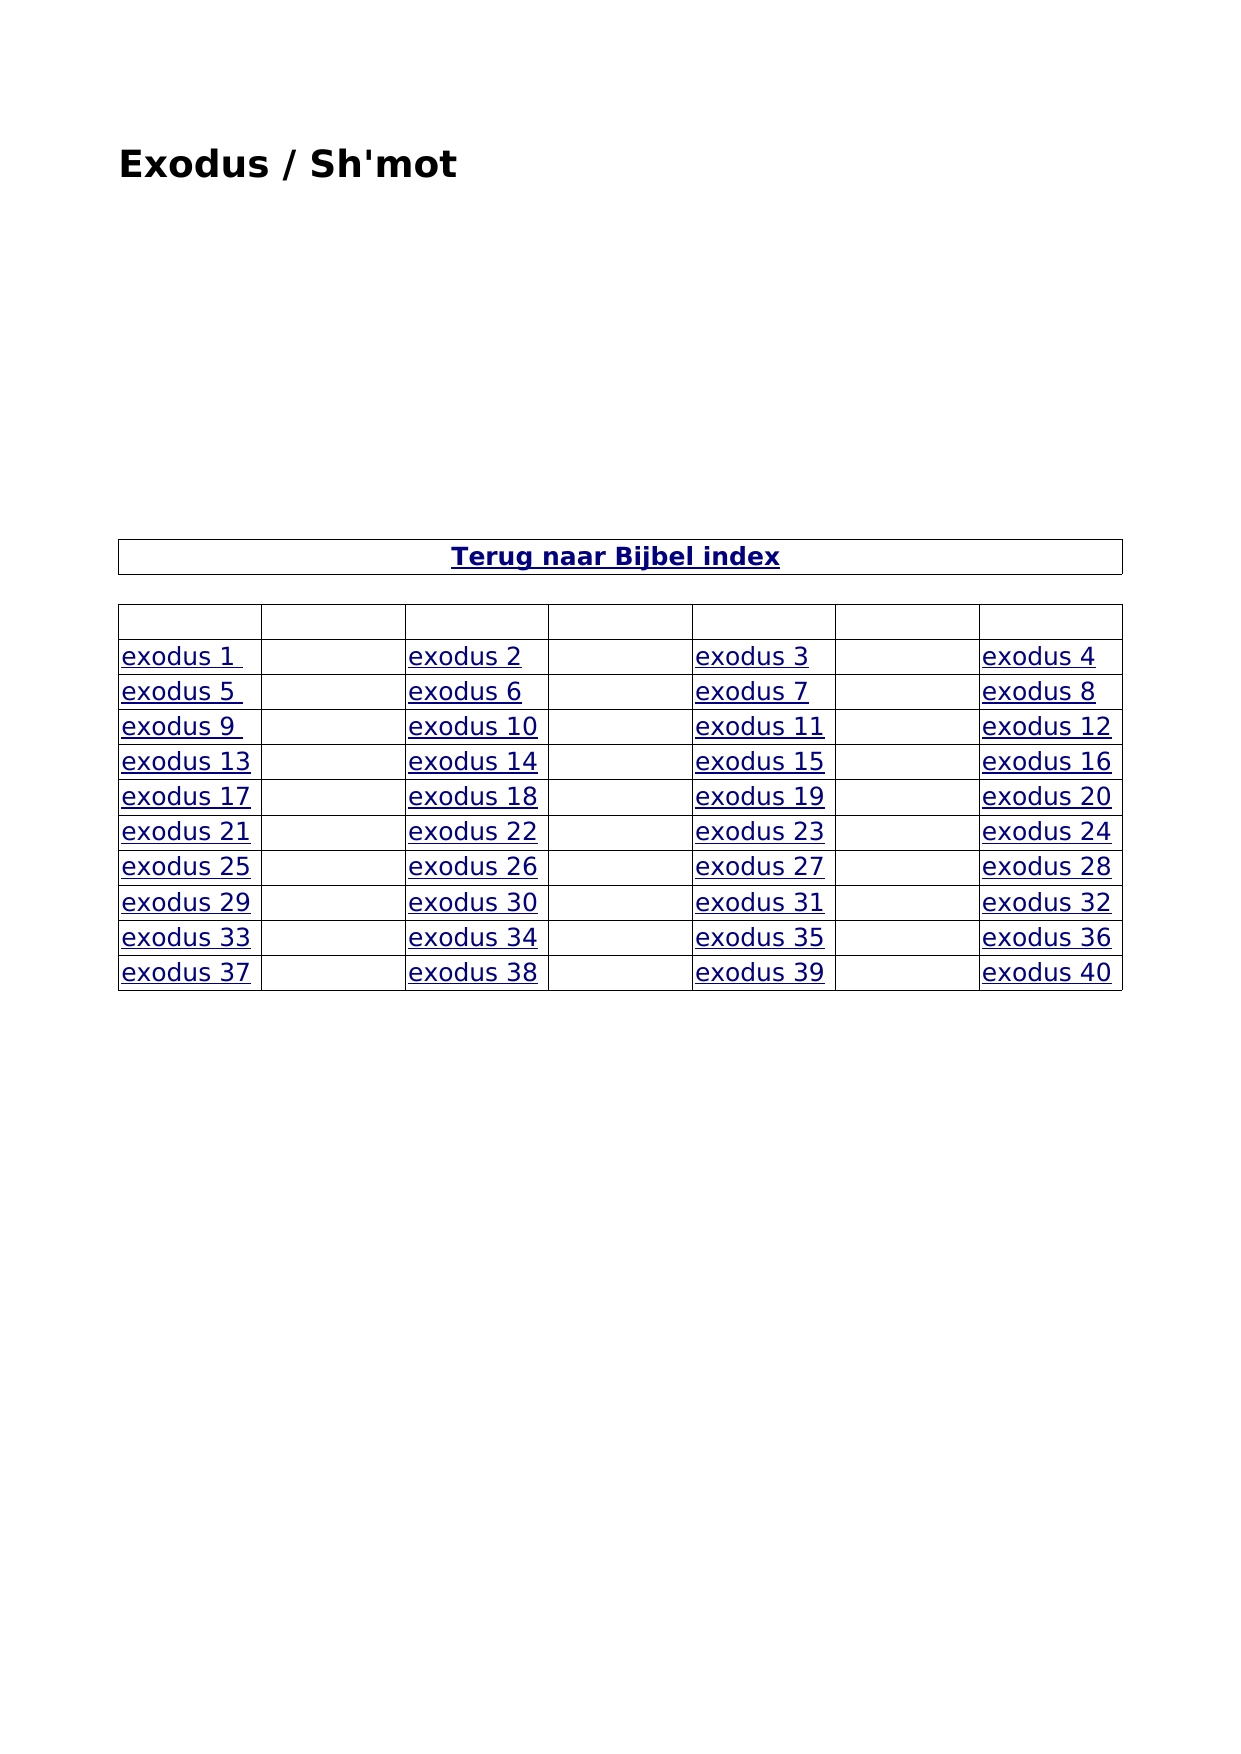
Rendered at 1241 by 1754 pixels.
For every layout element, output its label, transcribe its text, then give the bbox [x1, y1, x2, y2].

table_header [980, 605, 1122, 639]
table_cell [836, 956, 979, 990]
table_cell [836, 886, 979, 920]
table_header [262, 605, 405, 639]
table_cell exodus 11 [693, 710, 835, 744]
table_cell exodus 9 [119, 710, 261, 744]
table_cell exodus 21 [119, 816, 261, 849]
table_cell [836, 675, 979, 709]
table_cell [262, 780, 405, 814]
table_cell exodus 33 [119, 921, 261, 955]
table_cell [549, 675, 692, 709]
table_cell exodus 6 [406, 675, 548, 709]
table_cell exodus 26 [406, 851, 548, 885]
table_cell exodus 18 [406, 780, 548, 814]
table_cell exodus 28 [980, 851, 1122, 885]
table_cell exodus 36 [980, 921, 1122, 955]
table_cell [836, 921, 979, 955]
table_header [406, 605, 548, 639]
table_cell exodus 19 [693, 780, 835, 814]
table_cell exodus 37 [119, 956, 261, 990]
table_cell exodus 39 [693, 956, 835, 990]
table_cell exodus 20 [980, 780, 1122, 814]
table_header [693, 605, 835, 639]
table_cell exodus 22 [406, 816, 548, 849]
table_cell [549, 710, 692, 744]
table_cell exodus 4 [980, 640, 1122, 674]
table_cell exodus 23 [693, 816, 835, 849]
table_cell [262, 816, 405, 849]
table_cell exodus 5 [119, 675, 261, 709]
table_cell [836, 816, 979, 849]
table_cell exodus 15 [693, 745, 835, 779]
table_cell [836, 710, 979, 744]
table_cell [262, 851, 405, 885]
table_cell [262, 921, 405, 955]
table_cell exodus 1 [119, 640, 261, 674]
table_cell exodus 10 [406, 710, 548, 744]
table_cell exodus 29 [119, 886, 261, 920]
table_cell exodus 17 [119, 780, 261, 814]
table_cell [549, 816, 692, 849]
table_cell [549, 780, 692, 814]
table_cell [836, 745, 979, 779]
table_cell [549, 745, 692, 779]
table_cell exodus 7 [693, 675, 835, 709]
table_cell exodus 35 [693, 921, 835, 955]
table_cell [549, 921, 692, 955]
table_cell [549, 956, 692, 990]
table_cell exodus 31 [693, 886, 835, 920]
table_header Terug naar Bijbel index [119, 540, 1122, 574]
table_cell exodus 14 [406, 745, 548, 779]
table_cell exodus 40 [980, 956, 1122, 990]
table_cell exodus 12 [980, 710, 1122, 744]
table_header [119, 605, 261, 639]
table_cell exodus 16 [980, 745, 1122, 779]
table_cell exodus 25 [119, 851, 261, 885]
table_cell exodus 32 [980, 886, 1122, 920]
table_cell [549, 851, 692, 885]
table_cell [549, 640, 692, 674]
table_cell exodus 27 [693, 851, 835, 885]
table_cell [262, 956, 405, 990]
table_cell exodus 2 [406, 640, 548, 674]
table_cell [549, 886, 692, 920]
table_cell [836, 851, 979, 885]
table_cell exodus 24 [980, 816, 1122, 849]
subtitle Exodus / Sh'mot [118, 143, 1122, 187]
table_cell [836, 640, 979, 674]
table_cell [262, 640, 405, 674]
table_cell exodus 3 [693, 640, 835, 674]
table_cell [836, 780, 979, 814]
table_cell exodus 34 [406, 921, 548, 955]
table_header [836, 605, 979, 639]
table_cell exodus 13 [119, 745, 261, 779]
table_cell [262, 710, 405, 744]
table_cell exodus 38 [406, 956, 548, 990]
table_cell exodus 8 [980, 675, 1122, 709]
table_cell [262, 675, 405, 709]
table_cell [262, 745, 405, 779]
table_header [549, 605, 692, 639]
table_cell [262, 886, 405, 920]
table_cell exodus 30 [406, 886, 548, 920]
